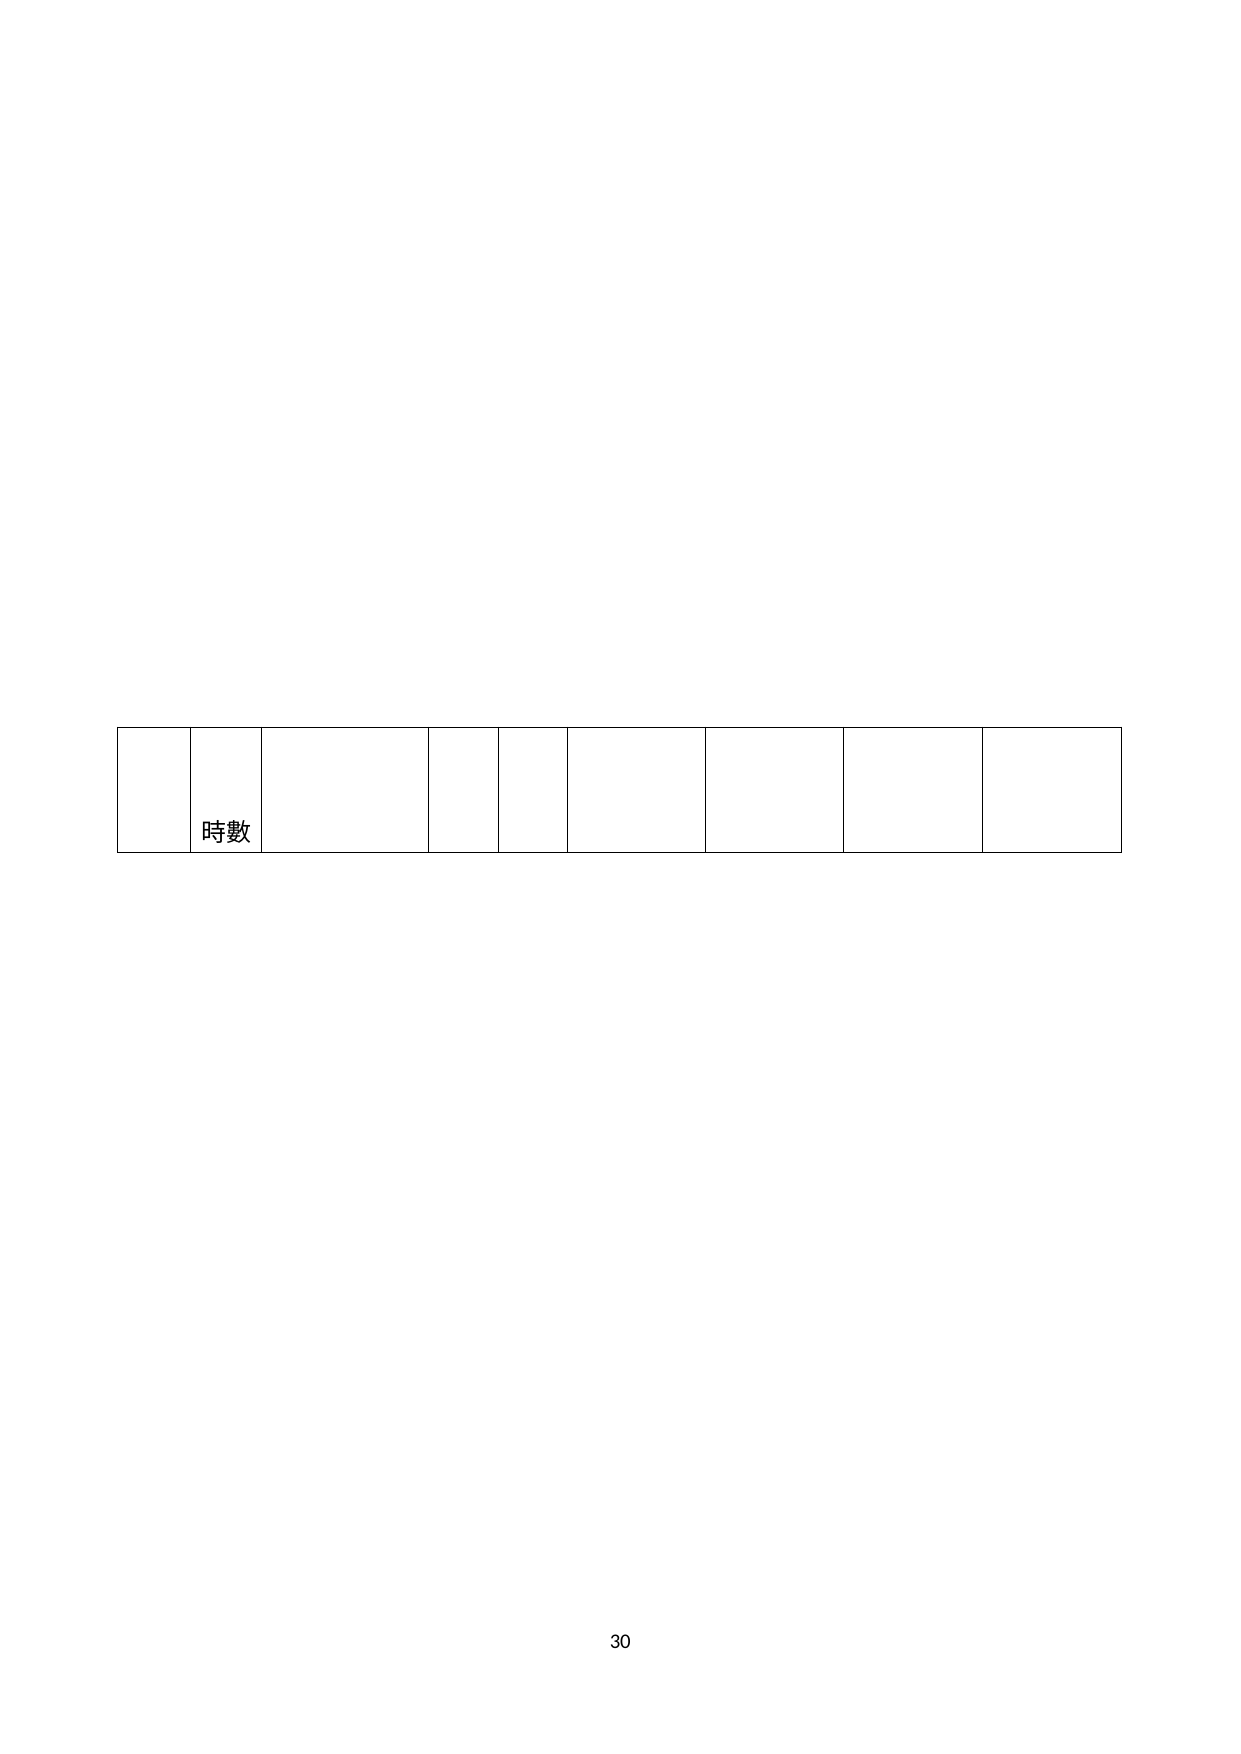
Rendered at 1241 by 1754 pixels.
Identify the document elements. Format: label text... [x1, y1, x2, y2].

table_cell [118, 728, 190, 852]
table_cell [844, 728, 982, 852]
table_cell [568, 728, 705, 852]
table_cell [983, 728, 1121, 852]
table_cell [706, 728, 843, 852]
table_cell [499, 728, 567, 852]
table_cell [429, 728, 498, 852]
table_cell [262, 728, 428, 852]
table_cell 時數 [191, 728, 261, 852]
